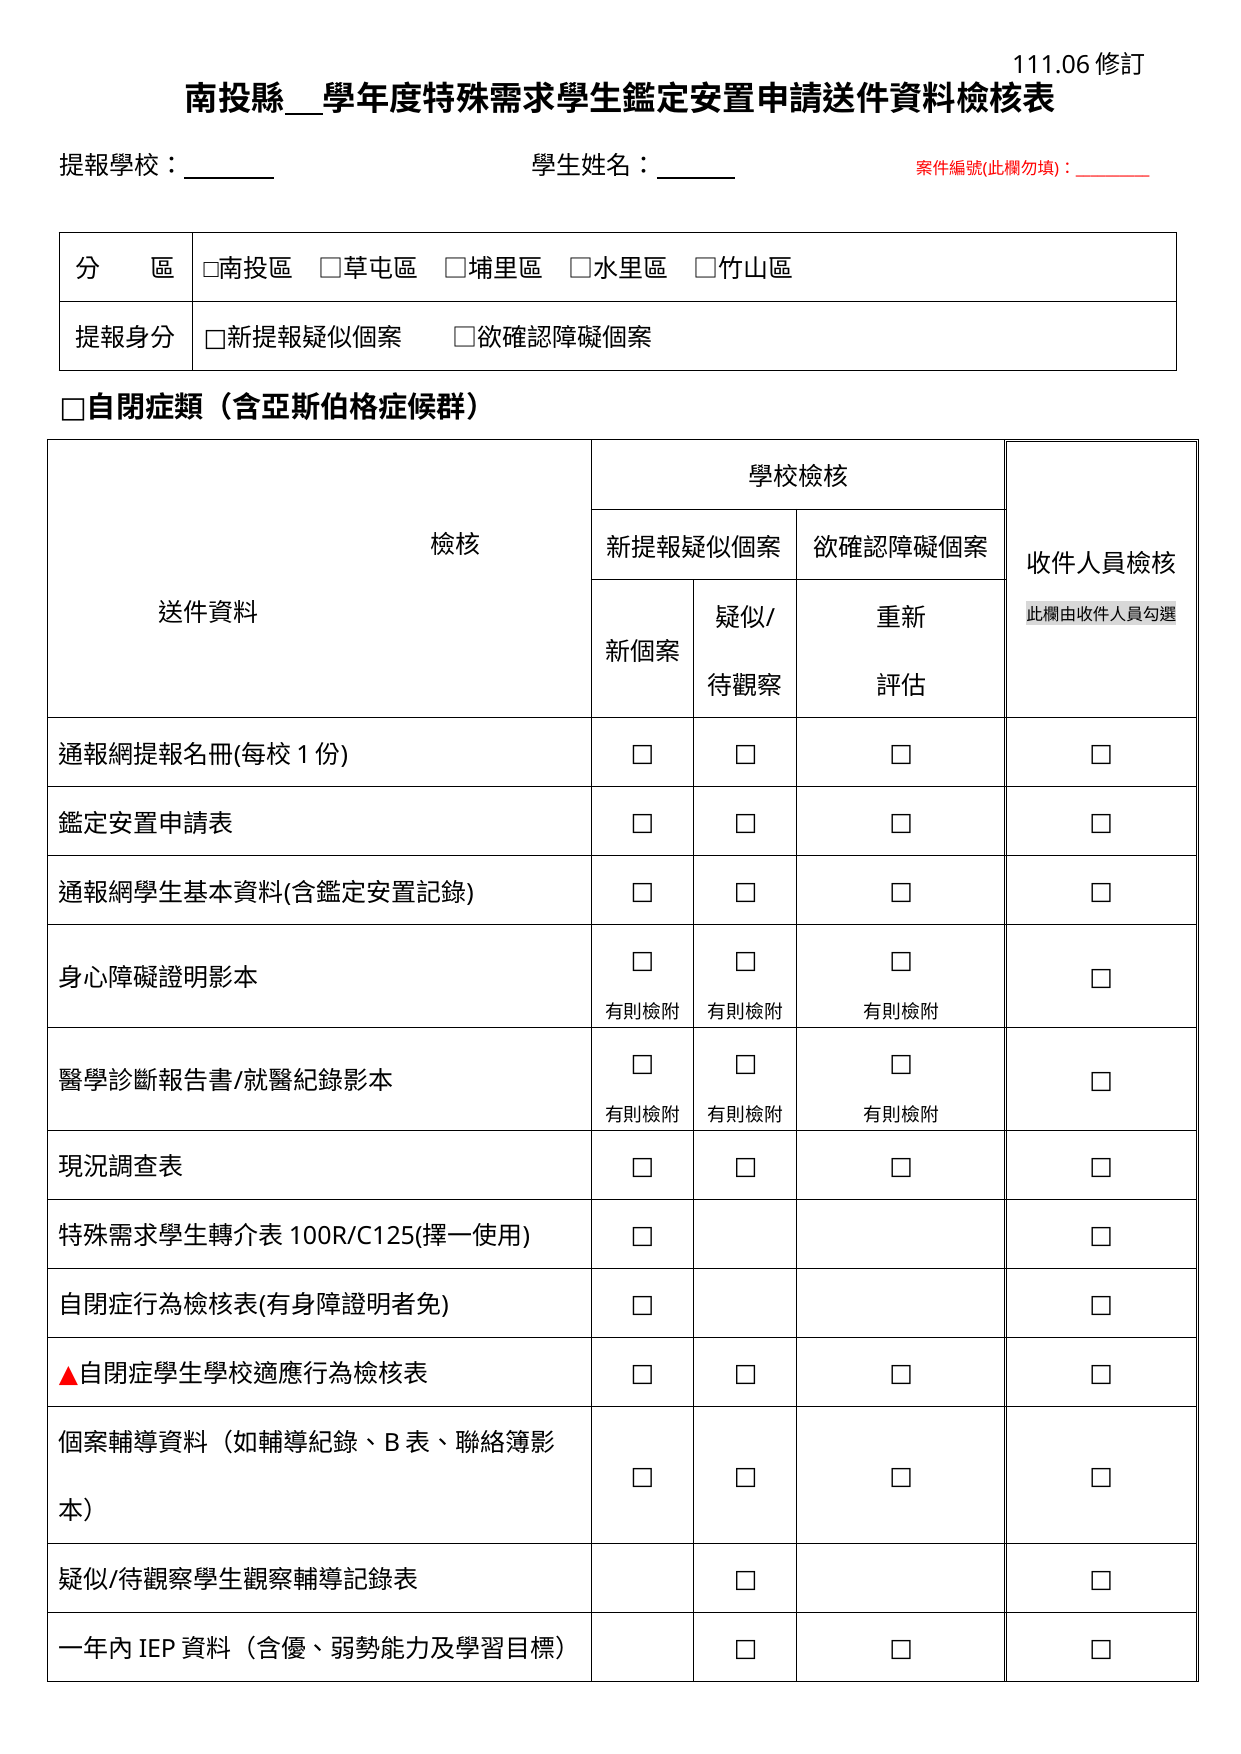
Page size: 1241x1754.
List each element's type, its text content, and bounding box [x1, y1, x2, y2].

table_cell □ [694, 718, 796, 786]
table_cell □ [1007, 1613, 1196, 1681]
table_cell □ [1007, 1200, 1196, 1268]
table_header □南投區 □草屯區 □埔里區 □水里區 □竹山區 [193, 233, 1176, 301]
table_cell □ [1007, 925, 1196, 1027]
table_cell [797, 1200, 1004, 1268]
table_cell 新個案 [592, 580, 693, 717]
table_cell □ [592, 1131, 693, 1199]
table_cell □ 有則檢附 [694, 925, 796, 1027]
table_cell [797, 1544, 1004, 1612]
table_cell □ [797, 787, 1004, 855]
table_cell □ [797, 1407, 1004, 1543]
table_cell □ [694, 1338, 796, 1406]
text 提報學校： 學生姓名： 案件編號(此欄勿填)：__________ [59, 130, 1181, 198]
table_cell 身心障礙證明影本 [48, 925, 591, 1027]
table_cell [592, 1544, 693, 1612]
table_cell □ [592, 718, 693, 786]
table_cell 新提報疑似個案 [592, 510, 796, 579]
table_cell □ [694, 1407, 796, 1543]
table_cell 特殊需求學生轉介表100R/C125(擇一使用) [48, 1200, 591, 1268]
table_cell □ [1007, 1407, 1196, 1543]
table_cell 欲確認障礙個案 [797, 510, 1004, 579]
table_cell □ [797, 1613, 1004, 1681]
table_cell □ [797, 856, 1004, 924]
table_cell □ 有則檢附 [592, 1028, 693, 1130]
table_cell □ [797, 1338, 1004, 1406]
table_cell □ [694, 856, 796, 924]
table_cell 提報身分 [60, 302, 192, 370]
table_cell □ [1007, 1269, 1196, 1337]
table_cell 通報網提報名冊(每校1份) [48, 718, 591, 786]
table_cell 重新 評估 [797, 580, 1004, 717]
table_cell □ [797, 1131, 1004, 1199]
table_cell 疑似/待觀察學生觀察輔導記錄表 [48, 1544, 591, 1612]
table_cell 一年內IEP資料（含優、弱勢能力及學習目標） [48, 1613, 591, 1681]
table_cell 通報網學生基本資料(含鑑定安置記錄) [48, 856, 591, 924]
table_cell □ [592, 787, 693, 855]
table_cell □ [1007, 718, 1196, 786]
table_header 檢核 送件資料 [48, 440, 591, 717]
table_cell 疑似/待觀察 [694, 580, 796, 717]
table_cell □ [592, 1338, 693, 1406]
table_cell □ [694, 787, 796, 855]
table_cell [694, 1200, 796, 1268]
text 111.06修訂 [1012, 45, 1180, 81]
table_header 收件人員檢核 此欄由收件人員勾選 [1007, 442, 1196, 717]
table_cell [797, 1269, 1004, 1337]
table_cell □ 有則檢附 [694, 1028, 796, 1130]
table_cell □ [1007, 1338, 1196, 1406]
table_header 分 區 [60, 233, 192, 301]
table_cell 自閉症行為檢核表(有身障證明者免) [48, 1269, 591, 1337]
table_cell 個案輔導資料（如輔導紀錄、B表、聯絡簿影本） [48, 1407, 591, 1543]
table_header 學校檢核 [592, 440, 1004, 509]
table_cell 鑑定安置申請表 [48, 787, 591, 855]
table_cell □ 有則檢附 [797, 1028, 1004, 1130]
table_cell □ [1007, 787, 1196, 855]
table_cell □ [797, 718, 1004, 786]
table_cell □ [694, 1131, 796, 1199]
table_cell □ [1007, 856, 1196, 924]
text □自閉症類（含亞斯伯格症候群） [59, 371, 1181, 439]
table_cell ▲自閉症學生學校適應行為檢核表 [48, 1338, 591, 1406]
table_cell □ 有則檢附 [592, 925, 693, 1027]
table_cell □ [1007, 1028, 1196, 1130]
table_cell □ [592, 1200, 693, 1268]
table_cell □ [1007, 1544, 1196, 1612]
table_cell 醫學診斷報告書/就醫紀錄影本 [48, 1028, 591, 1130]
text 南投縣 學年度特殊需求學生鑑定安置申請送件資料檢核表 [59, 62, 1181, 130]
table_cell □ [592, 856, 693, 924]
table_cell [592, 1613, 693, 1681]
table_cell 現況調查表 [48, 1131, 591, 1199]
table_cell □ [592, 1407, 693, 1543]
table_cell □ [694, 1544, 796, 1612]
table_cell □ [592, 1269, 693, 1337]
table_cell □新提報疑似個案 □欲確認障礙個案 [193, 302, 1176, 370]
table_cell □ [694, 1613, 796, 1681]
table_cell [694, 1269, 796, 1337]
table_cell □ [1007, 1131, 1196, 1199]
table_cell □ 有則檢附 [797, 925, 1004, 1027]
